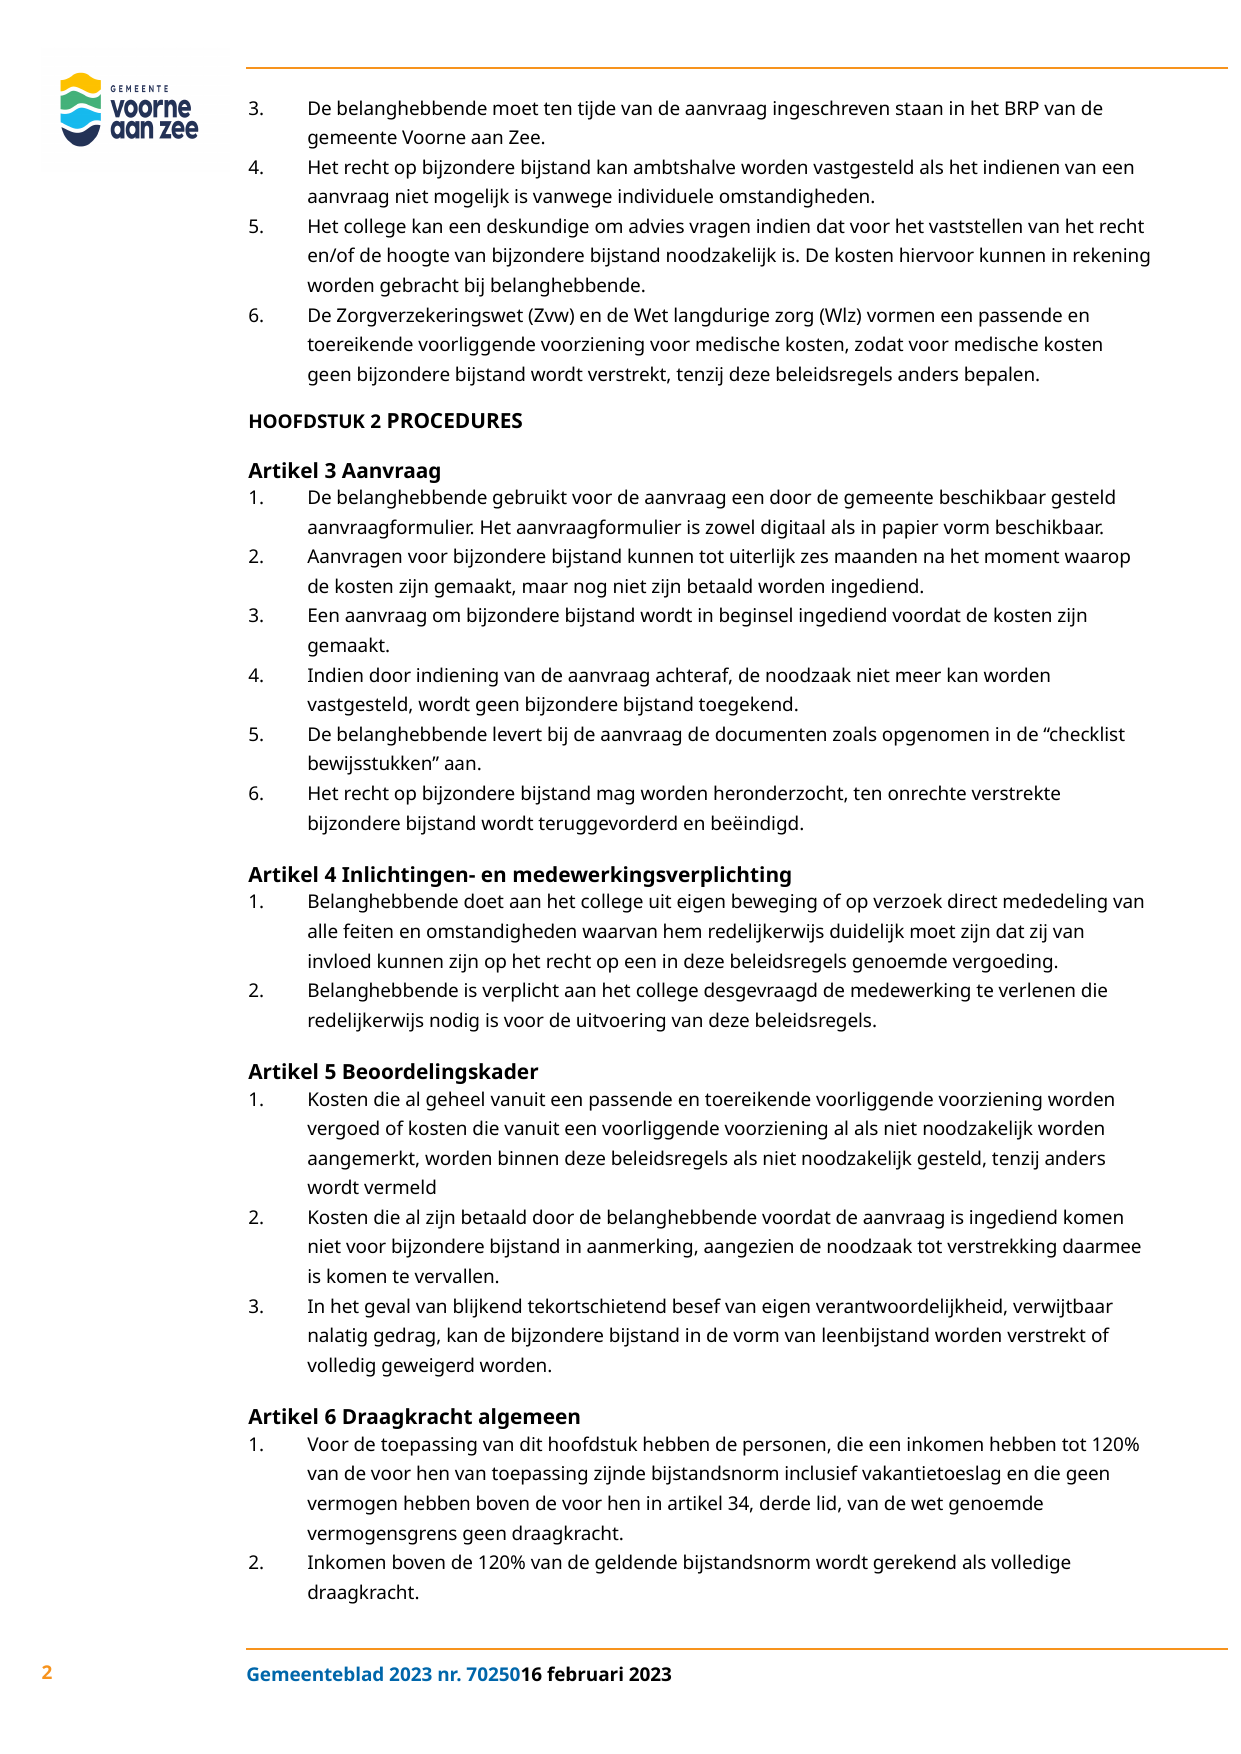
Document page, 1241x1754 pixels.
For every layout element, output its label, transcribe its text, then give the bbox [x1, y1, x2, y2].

list Het college kan een deskundige om advies vragen indien dat voor het vaststellen van het recht en/of de hoogte van bijzondere bijstand noodzakelijk is. De kosten hiervoor kunnen in rekening worden gebracht bij belanghebbende. [248, 213, 1152, 298]
list Aanvragen voor bijzondere bijstand kunnen tot uiterlijk zes maanden na het moment waarop de kosten zijn gemaakt, maar nog niet zijn betaald worden ingediend. [248, 543, 1152, 599]
list De Zorgverzekeringswet (Zvw) en de Wet langdurige zorg (Wlz) vormen een passende en toereikende voorliggende voorziening voor medische kosten, zodat voor medische kosten geen bijzondere bijstand wordt verstrekt, tenzij deze beleidsregels anders bepalen. [248, 302, 1152, 387]
list De belanghebbende levert bij de aanvraag de documenten zoals opgenomen in de “checklist bewijsstukken” aan. [248, 721, 1152, 776]
list Voor de toepassing van dit hoofdstuk hebben de personen, die een inkomen hebben tot 120% van de voor hen van toepassing zijnde bijstandsnorm inclusief vakantietoeslag en die geen vermogen hebben boven de voor hen in artikel 34, derde lid, van de wet genoemde vermogensgrens geen draagkracht. [248, 1431, 1152, 1545]
text Artikel 3 Aanvraag [248, 456, 1152, 484]
list De belanghebbende moet ten tijde van de aanvraag ingeschreven staan in het BRP van de gemeente Voorne aan Zee. [248, 95, 1152, 150]
text Artikel 4 Inlichtingen- en medewerkingsverplichting [248, 860, 1152, 889]
picture [41, 47, 231, 172]
list Kosten die al zijn betaald door de belanghebbende voordat de aanvraag is ingediend komen niet voor bijzondere bijstand in aanmerking, aangezien de noodzaak tot verstrekking daarmee is komen te vervallen. [248, 1204, 1152, 1289]
text HOOFDSTUK 2 PROCEDURES [248, 407, 1152, 435]
list In het geval van blijkend tekortschietend besef van eigen verantwoordelijkheid, verwijtbaar nalatig gedrag, kan de bijzondere bijstand in de vorm van leenbijstand worden verstrekt of volledig geweigerd worden. [248, 1293, 1152, 1378]
list Inkomen boven de 120% van de geldende bijstandsnorm wordt gerekend als volledige draagkracht. [248, 1549, 1152, 1604]
list Een aanvraag om bijzondere bijstand wordt in beginsel ingediend voordat de kosten zijn gemaakt. [248, 603, 1152, 658]
list Belanghebbende doet aan het college uit eigen beweging of op verzoek direct mededeling van alle feiten en omstandigheden waarvan hem redelijkerwijs duidelijk moet zijn dat zij van invloed kunnen zijn op het recht op een in deze beleidsregels genoemde vergoeding. [248, 889, 1152, 973]
list Het recht op bijzondere bijstand mag worden heronderzocht, ten onrechte verstrekte bijzondere bijstand wordt teruggevorderd en beëindigd. [248, 780, 1152, 836]
text Artikel 6 Draagkracht algemeen [248, 1402, 1152, 1431]
list Indien door indiening van de aanvraag achteraf, de noodzaak niet meer kan worden vastgesteld, wordt geen bijzondere bijstand toegekend. [248, 662, 1152, 717]
list Belanghebbende is verplicht aan het college desgevraagd de medewerking te verlenen die redelijkerwijs nodig is voor de uitvoering van deze beleidsregels. [248, 977, 1152, 1033]
list De belanghebbende gebruikt voor de aanvraag een door de gemeente beschikbaar gesteld aanvraagformulier. Het aanvraagformulier is zowel digitaal als in papier vorm beschikbaar. [248, 484, 1152, 540]
list Het recht op bijzondere bijstand kan ambtshalve worden vastgesteld als het indienen van een aanvraag niet mogelijk is vanwege individuele omstandigheden. [248, 154, 1152, 209]
list Kosten die al geheel vanuit een passende en toereikende voorliggende voorziening worden vergoed of kosten die vanuit een voorliggende voorziening al als niet noodzakelijk worden aangemerkt, worden binnen deze beleidsregels als niet noodzakelijk gesteld, tenzij anders wordt vermeld [248, 1086, 1152, 1200]
text Artikel 5 Beoordelingskader [248, 1057, 1152, 1086]
